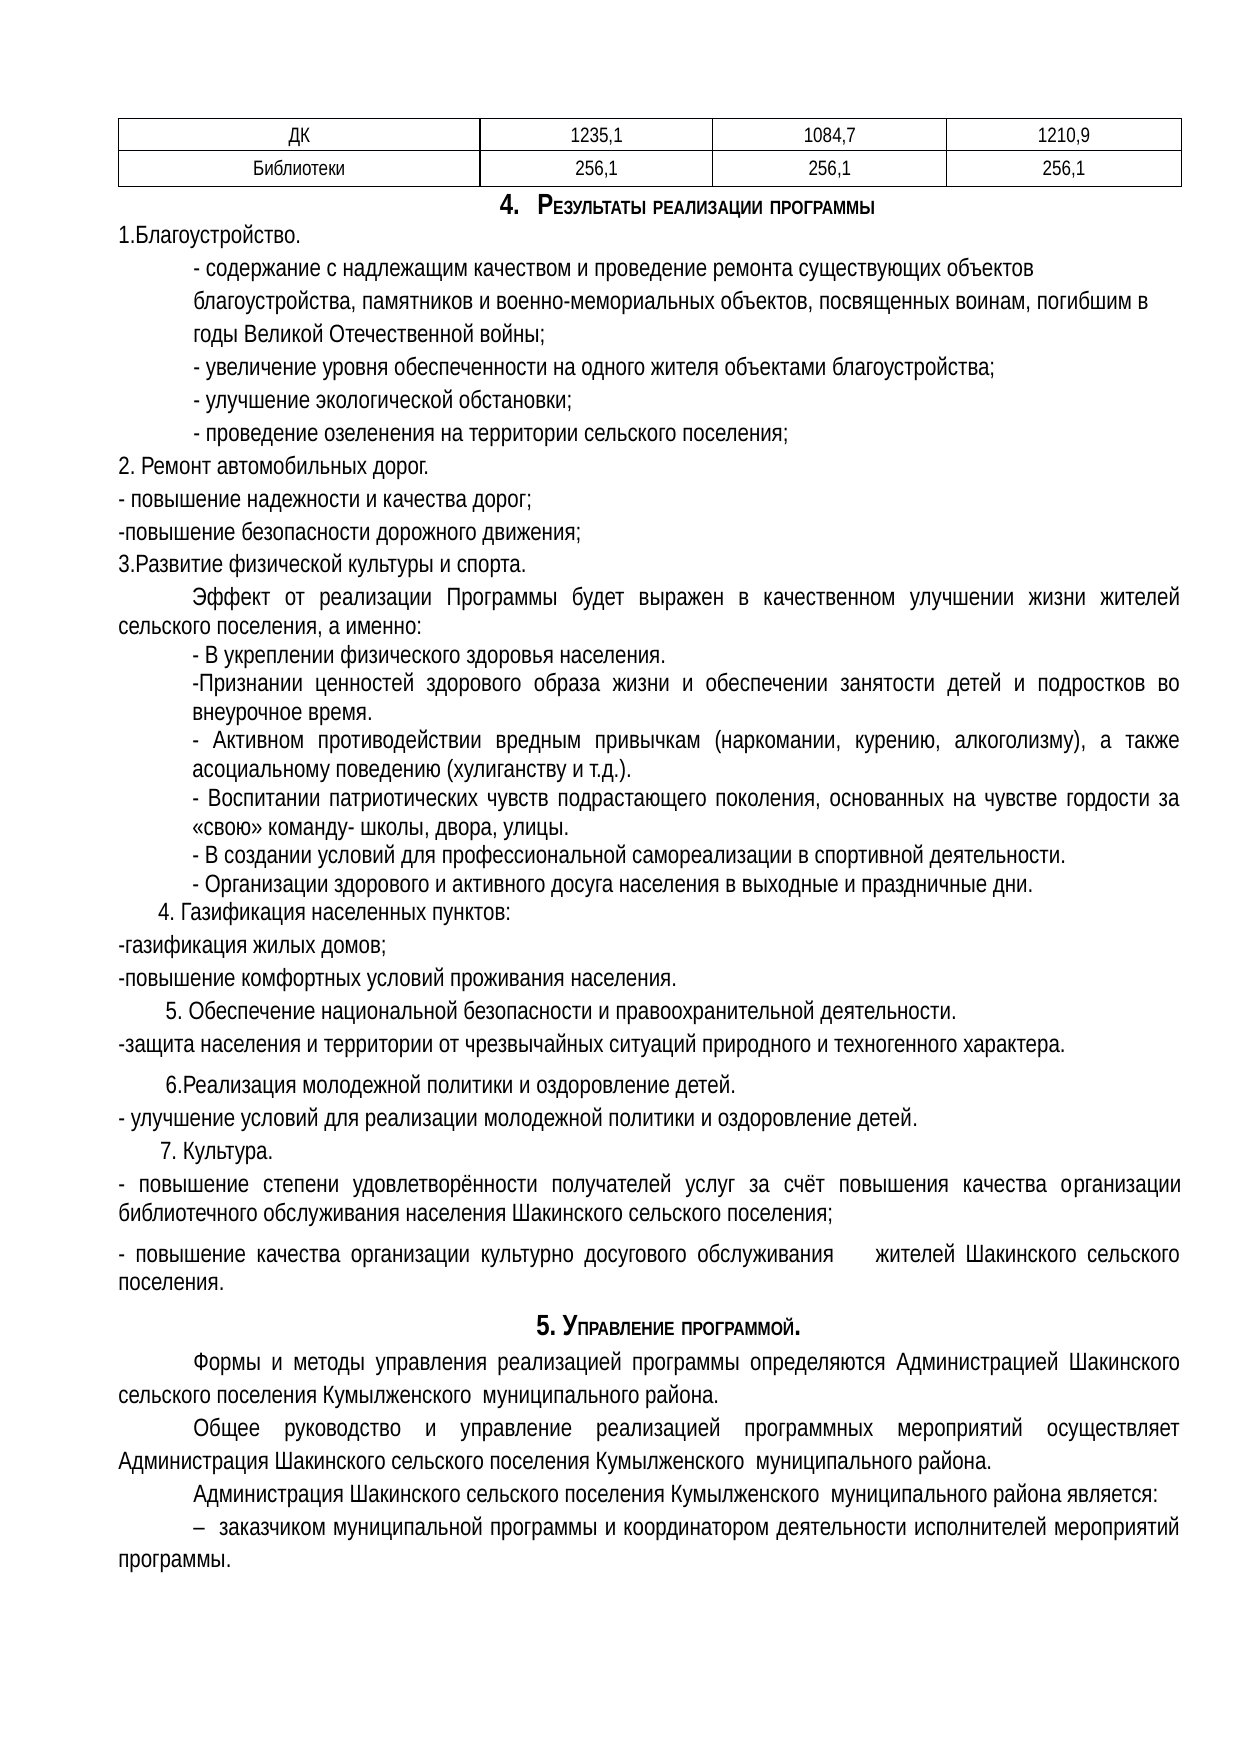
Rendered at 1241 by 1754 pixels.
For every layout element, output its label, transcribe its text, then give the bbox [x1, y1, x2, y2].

text - повышение надежности и качества дорог; [118, 483, 1181, 512]
text Администрация Шакинского сельского поселения Кумылженского муниципального района является: [118, 1479, 1181, 1507]
text -газификация жилых домов; [118, 930, 1181, 959]
text - В создании условий для профессиональной самореализации в спортивной деятельности. [192, 840, 1181, 869]
table_cell 256,1 [713, 151, 946, 186]
text - повышение качества организации культурно досугового обслуживания жителей Шакинского сельского поселения. [118, 1239, 1181, 1296]
list Результаты реализации программы [193, 187, 1181, 220]
text - Воспитании патриотических чувств подрастающего поколения, основанных на чувстве гордости за «свою» команду- школы, двора, улицы. [192, 783, 1181, 840]
text 4. Газификация населенных пунктов: [118, 897, 1181, 926]
text - увеличение уровня обеспеченности на одного жителя объектами благоустройства; [193, 352, 1181, 381]
table_cell Библиотеки [119, 151, 479, 186]
text -Признании ценностей здорового образа жизни и обеспечении занятости детей и подростков во внеурочное время. [192, 668, 1181, 726]
text - содержание с надлежащим качеством и проведение ремонта существующих объектов благоустройства, памятников и военно-мемориальных объектов, посвященных воинам, погибшим в годы Великой Отечественной войны; [193, 253, 1181, 348]
text 3.Развитие физической культуры и спорта. [118, 549, 1181, 578]
text -повышение комфортных условий проживания населения. [118, 963, 1181, 992]
text -повышение безопасности дорожного движения; [118, 516, 1181, 545]
table_cell 1210,9 [947, 119, 1181, 150]
text 2. Ремонт автомобильных дорог. [118, 451, 1181, 479]
table_cell 1084,7 [713, 119, 946, 150]
text Общее руководство и управление реализацией программных мероприятий осуществляет Администрация Шакинского сельского поселения Кумылженского муниципального района. [118, 1413, 1181, 1474]
text Эффект от реализации Программы будет выражен в качественном улучшении жизни жителей сельского поселения, а именно: [118, 582, 1181, 639]
text Формы и методы управления реализацией программы определяются Администрацией Шакинского сельского поселения Кумылженского муниципального района. [118, 1347, 1181, 1408]
text - В укреплении физического здоровья населения. [192, 639, 1181, 668]
text 5. Управление программой. [156, 1308, 1181, 1342]
table_cell 1235,1 [481, 119, 712, 150]
text 1.Благоустройство. [118, 220, 1181, 249]
text - улучшение условий для реализации молодежной политики и оздоровление детей. [118, 1103, 1181, 1132]
text - Организации здорового и активного досуга населения в выходные и праздничные дни. [192, 869, 1181, 897]
text - Активном противодействии вредным привычкам (наркомании, курению, алкоголизму), а также асоциальному поведению (хулиганству и т.д.). [192, 726, 1181, 783]
table_cell 256,1 [947, 151, 1181, 186]
text – заказчиком муниципальной программы и координатором деятельности исполнителей мероприятий программы. [118, 1512, 1181, 1573]
table_cell 256,1 [481, 151, 712, 186]
table_cell ДК [119, 119, 479, 150]
text 5. Обеспечение национальной безопасности и правоохранительной деятельности. [160, 996, 1181, 1025]
text 6.Реализация молодежной политики и оздоровление детей. [160, 1070, 1181, 1099]
text -защита населения и территории от чрезвычайных ситуаций природного и техногенного характера. [118, 1029, 1181, 1058]
text - повышение степени удовлетворённости получателей услуг за счёт повышения качества организации библиотечного обслуживания населения Шакинского сельского поселения; [118, 1169, 1181, 1226]
text 7. Культура. [160, 1136, 1181, 1165]
text - проведение озеленения на территории сельского поселения; [193, 418, 1181, 446]
text - улучшение экологической обстановки; [193, 385, 1181, 413]
